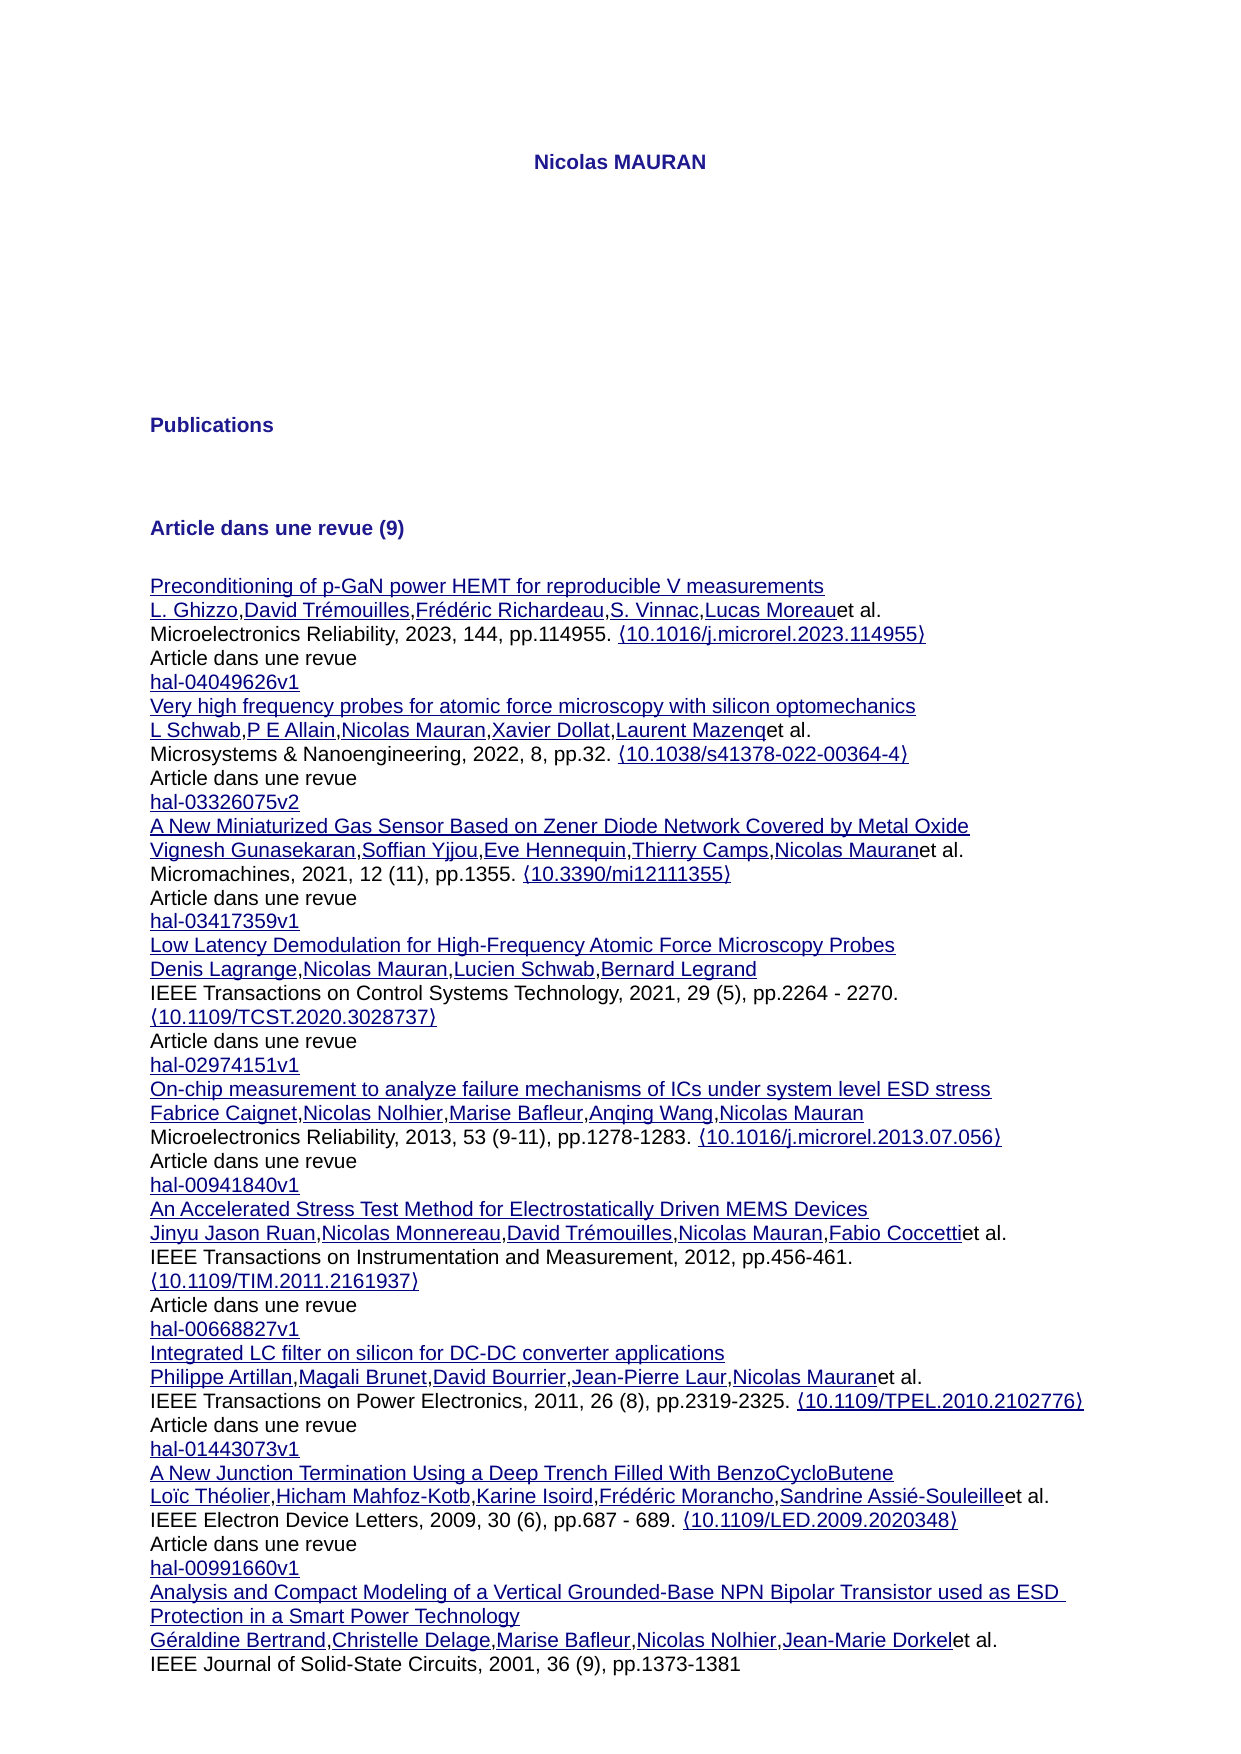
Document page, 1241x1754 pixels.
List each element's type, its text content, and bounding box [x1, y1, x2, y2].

subtitle Article dans une revue (9) [150, 516, 1090, 539]
table_cell A New Miniaturized Gas Sensor Based on Zener Diode Network Covered by Metal Oxide Vignesh Gunasekaran,Soffian Yjjou,Eve Hennequin,Thierry Camps,Nicolas Mauranet al. Micromachines, 2021, 12 (11), pp.1355. ⟨10.3390/mi12111355⟩ Article dans une revue hal-03417359v1 [150, 814, 1090, 933]
table_cell A New Junction Termination Using a Deep Trench Filled With BenzoCycloButene Loïc Théolier,Hicham Mahfoz-Kotb,Karine Isoird,Frédéric Morancho,Sandrine Assié-Souleilleet al. IEEE Electron Device Letters, 2009, 30 (6), pp.687 - 689. ⟨10.1109/LED.2009.2020348⟩ Article dans une revue hal-00991660v1 [150, 1460, 1090, 1580]
table_cell Integrated LC filter on silicon for DC-DC converter applications Philippe Artillan,Magali Brunet,David Bourrier,Jean-Pierre Laur,Nicolas Mauranet al. IEEE Transactions on Power Electronics, 2011, 26 (8), pp.2319-2325. ⟨10.1109/TPEL.2010.2102776⟩ Article dans une revue hal-01443073v1 [150, 1341, 1090, 1460]
table_cell Analysis and Compact Modeling of a Vertical Grounded-Base NPN Bipolar Transistor used as ESD Protection in a Smart Power Technology Géraldine Bertrand,Christelle Delage,Marise Bafleur,Nicolas Nolhier,Jean-Marie Dorkelet al. IEEE Journal of Solid-State Circuits, 2001, 36 (9), pp.1373-1381 [150, 1580, 1090, 1676]
subtitle Nicolas MAURAN [150, 150, 1090, 174]
subtitle Publications [150, 412, 1090, 436]
table_header Preconditioning of p-GaN power HEMT for reproducible V measurements L. Ghizzo,David Trémouilles,Frédéric Richardeau,S. Vinnac,Lucas Moreauet al. Microelectronics Reliability, 2023, 144, pp.114955. ⟨10.1016/j.microrel.2023.114955⟩ Article dans une revue hal-04049626v1 [150, 574, 1090, 694]
table_cell An Accelerated Stress Test Method for Electrostatically Driven MEMS Devices Jinyu Jason Ruan,Nicolas Monnereau,David Trémouilles,Nicolas Mauran,Fabio Coccettiet al. IEEE Transactions on Instrumentation and Measurement, 2012, pp.456-461. ⟨10.1109/TIM.2011.2161937⟩ Article dans une revue hal-00668827v1 [150, 1197, 1090, 1341]
table_cell Low Latency Demodulation for High-Frequency Atomic Force Microscopy Probes Denis Lagrange,Nicolas Mauran,Lucien Schwab,Bernard Legrand IEEE Transactions on Control Systems Technology, 2021, 29 (5), pp.2264 - 2270. ⟨10.1109/TCST.2020.3028737⟩ Article dans une revue hal-02974151v1 [150, 933, 1090, 1077]
table_cell On-chip measurement to analyze failure mechanisms of ICs under system level ESD stress Fabrice Caignet,Nicolas Nolhier,Marise Bafleur,Anqing Wang,Nicolas Mauran Microelectronics Reliability, 2013, 53 (9-11), pp.1278-1283. ⟨10.1016/j.microrel.2013.07.056⟩ Article dans une revue hal-00941840v1 [150, 1077, 1090, 1197]
table_cell Very high frequency probes for atomic force microscopy with silicon optomechanics L Schwab,P E Allain,Nicolas Mauran,Xavier Dollat,Laurent Mazenqet al. Microsystems & Nanoengineering, 2022, 8, pp.32. ⟨10.1038/s41378-022-00364-4⟩ Article dans une revue hal-03326075v2 [150, 694, 1090, 813]
